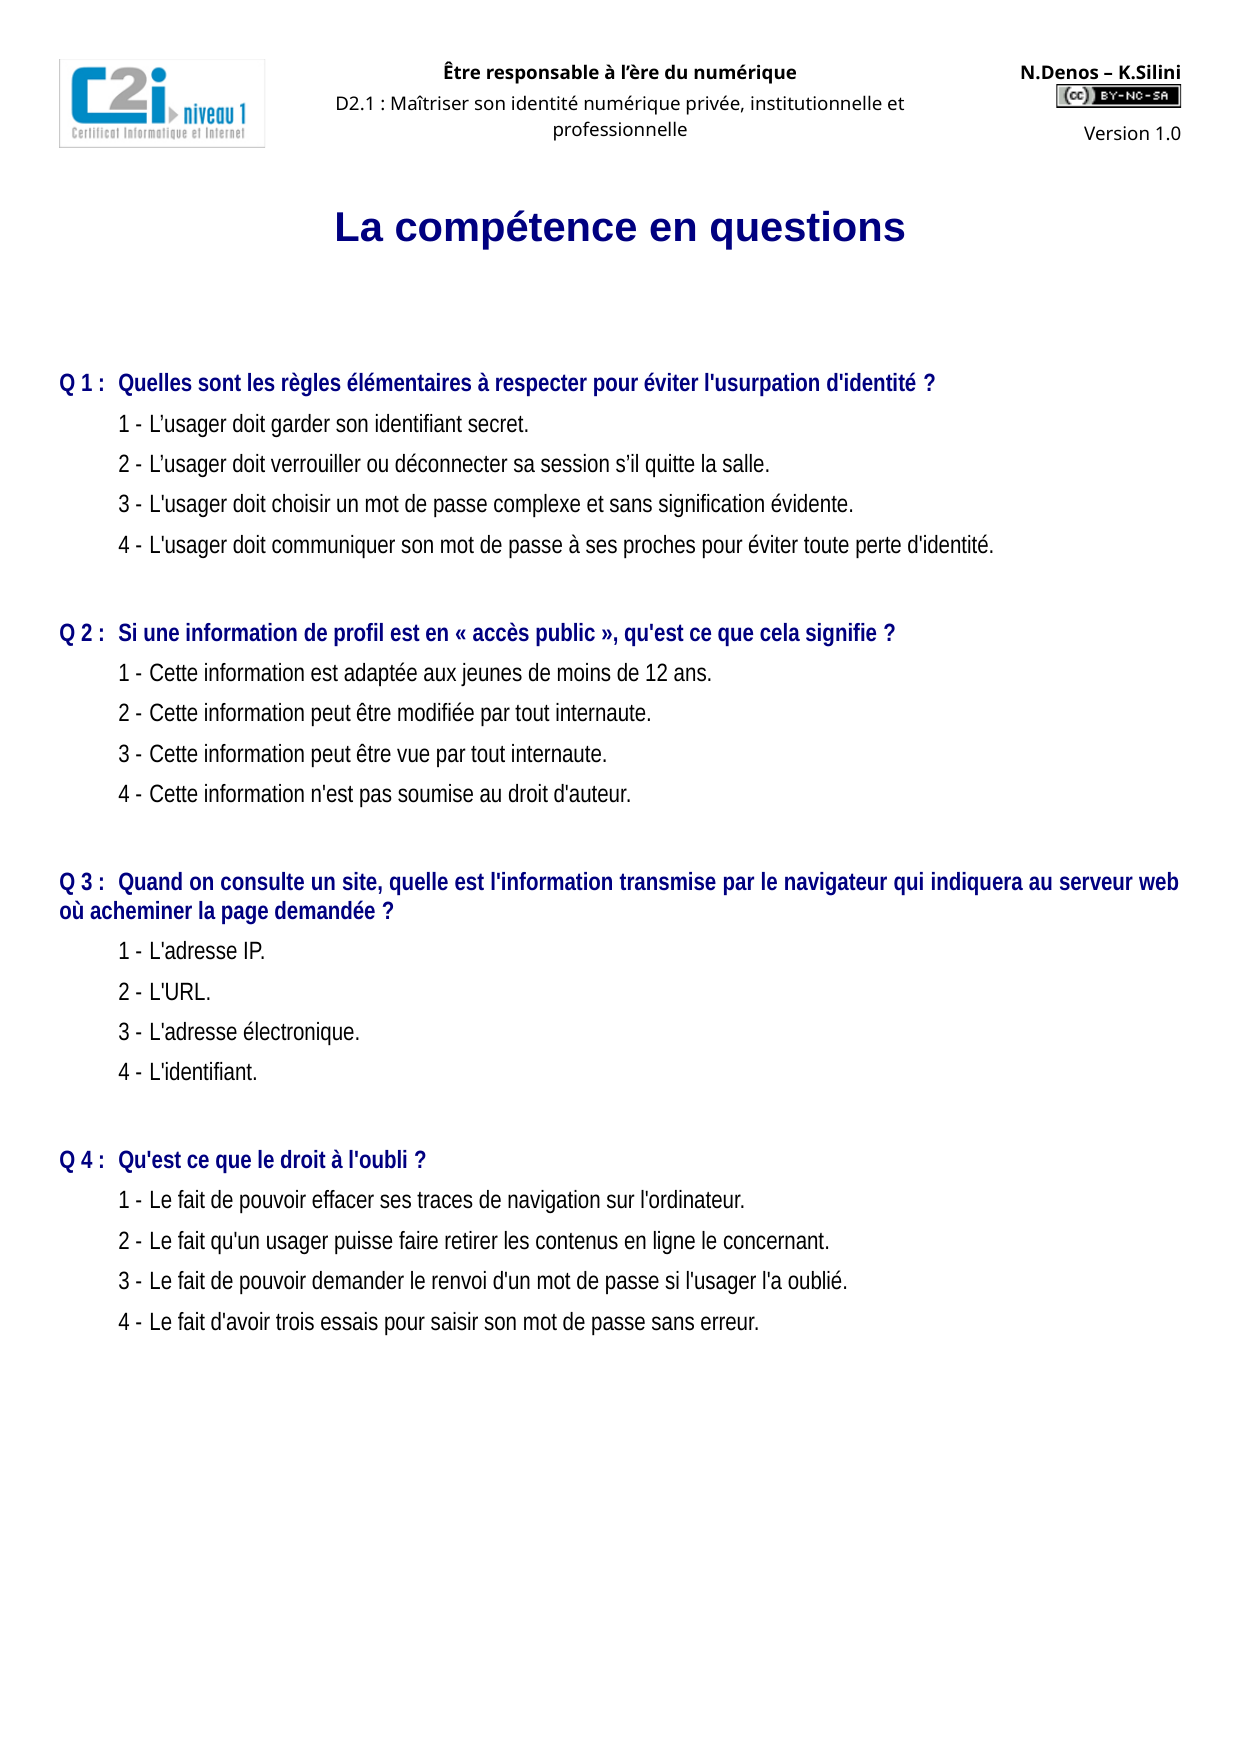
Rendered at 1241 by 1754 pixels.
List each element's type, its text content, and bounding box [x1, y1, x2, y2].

subtitle Quelles sont les règles élémentaires à respecter pour éviter l'usurpation d'identité ? [59, 368, 1181, 397]
subtitle Le fait de pouvoir demander le renvoi d'un mot de passe si l'usager l'a oublié. [118, 1266, 1181, 1295]
subtitle Le fait d'avoir trois essais pour saisir son mot de passe sans erreur. [118, 1307, 1181, 1335]
subtitle Qu'est ce que le droit à l'oubli ? [59, 1145, 1181, 1174]
picture [1056, 84, 1182, 108]
subtitle L'usager doit communiquer son mot de passe à ses proches pour éviter toute perte d'identité. [118, 530, 1181, 558]
picture [59, 59, 266, 148]
subtitle L’usager doit verrouiller ou déconnecter sa session s’il quitte la salle. [118, 449, 1181, 478]
subtitle Cette information n'est pas soumise au droit d'auteur. [118, 779, 1181, 808]
subtitle L'adresse IP. [118, 936, 1181, 965]
subtitle Cette information peut être modifiée par tout internaute. [118, 698, 1181, 727]
subtitle Le fait de pouvoir effacer ses traces de navigation sur l'ordinateur. [118, 1185, 1181, 1214]
subtitle L'adresse électronique. [118, 1017, 1181, 1046]
subtitle Cette information est adaptée aux jeunes de moins de 12 ans. [118, 658, 1181, 687]
subtitle L'URL. [118, 976, 1181, 1005]
subtitle L'identifiant. [118, 1057, 1181, 1086]
subtitle L'usager doit choisir un mot de passe complexe et sans signification évidente. [118, 489, 1181, 518]
subtitle Le fait qu'un usager puisse faire retirer les contenus en ligne le concernant. [118, 1226, 1181, 1254]
subtitle La compétence en questions [59, 202, 1181, 250]
subtitle L’usager doit garder son identifiant secret. [118, 409, 1181, 437]
subtitle Si une information de profil est en « accès public », qu'est ce que cela signifie ? [59, 618, 1181, 646]
subtitle Cette information peut être vue par tout internaute. [118, 739, 1181, 767]
subtitle Quand on consulte un site, quelle est l'information transmise par le navigateur qui indiquera au serveur web où acheminer la page demandée ? [59, 867, 1181, 924]
